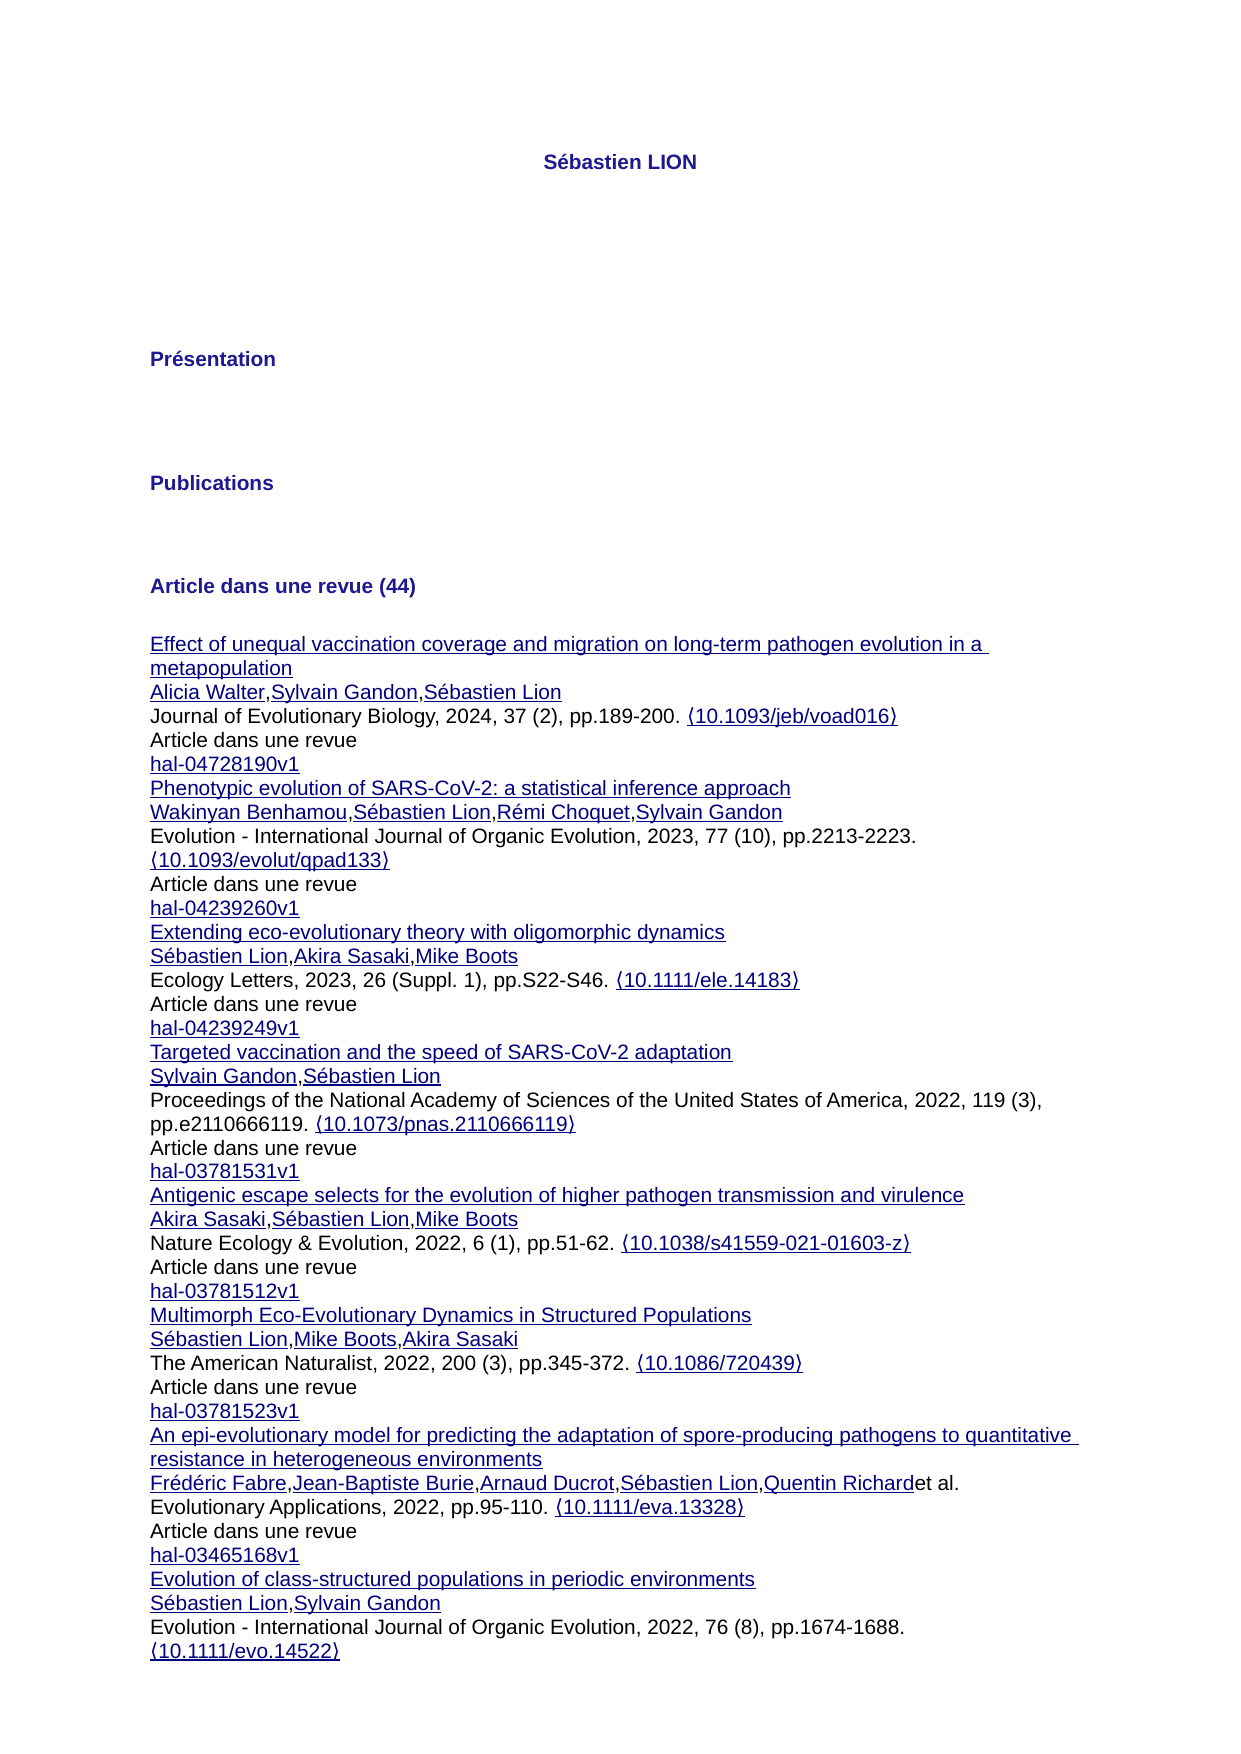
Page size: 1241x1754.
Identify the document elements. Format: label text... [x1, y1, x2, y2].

table_cell Extending eco‐evolutionary theory with oligomorphic dynamics Sébastien Lion,Akira Sasaki,Mike Boots Ecology Letters, 2023, 26 (Suppl. 1), pp.S22-S46. ⟨10.1111/ele.14183⟩ Article dans une revue hal-04239249v1 [150, 920, 1090, 1039]
subtitle Publications [150, 471, 1090, 495]
subtitle Article dans une revue (44) [150, 574, 1090, 598]
table_header Effect of unequal vaccination coverage and migration on long-term pathogen evolution in a metapopulation Alicia Walter,Sylvain Gandon,Sébastien Lion Journal of Evolutionary Biology, 2024, 37 (2), pp.189-200. ⟨10.1093/jeb/voad016⟩ Article dans une revue hal-04728190v1 [150, 632, 1090, 776]
table_cell Multimorph Eco-Evolutionary Dynamics in Structured Populations Sébastien Lion,Mike Boots,Akira Sasaki The American Naturalist, 2022, 200 (3), pp.345-372. ⟨10.1086/720439⟩ Article dans une revue hal-03781523v1 [150, 1303, 1090, 1423]
subtitle Présentation [150, 347, 1090, 371]
subtitle Sébastien LION [150, 150, 1090, 174]
table_cell Antigenic escape selects for the evolution of higher pathogen transmission and virulence Akira Sasaki,Sébastien Lion,Mike Boots Nature Ecology & Evolution, 2022, 6 (1), pp.51-62. ⟨10.1038/s41559-021-01603-z⟩ Article dans une revue hal-03781512v1 [150, 1183, 1090, 1303]
table_cell An epi‐evolutionary model for predicting the adaptation of spore‐producing pathogens to quantitative resistance in heterogeneous environments Frédéric Fabre,Jean-Baptiste Burie,Arnaud Ducrot,Sébastien Lion,Quentin Richardet al. Evolutionary Applications, 2022, pp.95-110. ⟨10.1111/eva.13328⟩ Article dans une revue hal-03465168v1 [150, 1423, 1090, 1567]
table_cell Phenotypic evolution of SARS-CoV-2: a statistical inference approach Wakinyan Benhamou,Sébastien Lion,Rémi Choquet,Sylvain Gandon Evolution - International Journal of Organic Evolution, 2023, 77 (10), pp.2213-2223. ⟨10.1093/evolut/qpad133⟩ Article dans une revue hal-04239260v1 [150, 776, 1090, 920]
table_cell Evolution of class‐structured populations in periodic environments Sébastien Lion,Sylvain Gandon Evolution - International Journal of Organic Evolution, 2022, 76 (8), pp.1674-1688. ⟨10.1111/evo.14522⟩ [150, 1567, 1090, 1662]
table_cell Targeted vaccination and the speed of SARS-CoV-2 adaptation Sylvain Gandon,Sébastien Lion Proceedings of the National Academy of Sciences of the United States of America, 2022, 119 (3), pp.e2110666119. ⟨10.1073/pnas.2110666119⟩ Article dans une revue hal-03781531v1 [150, 1040, 1090, 1183]
